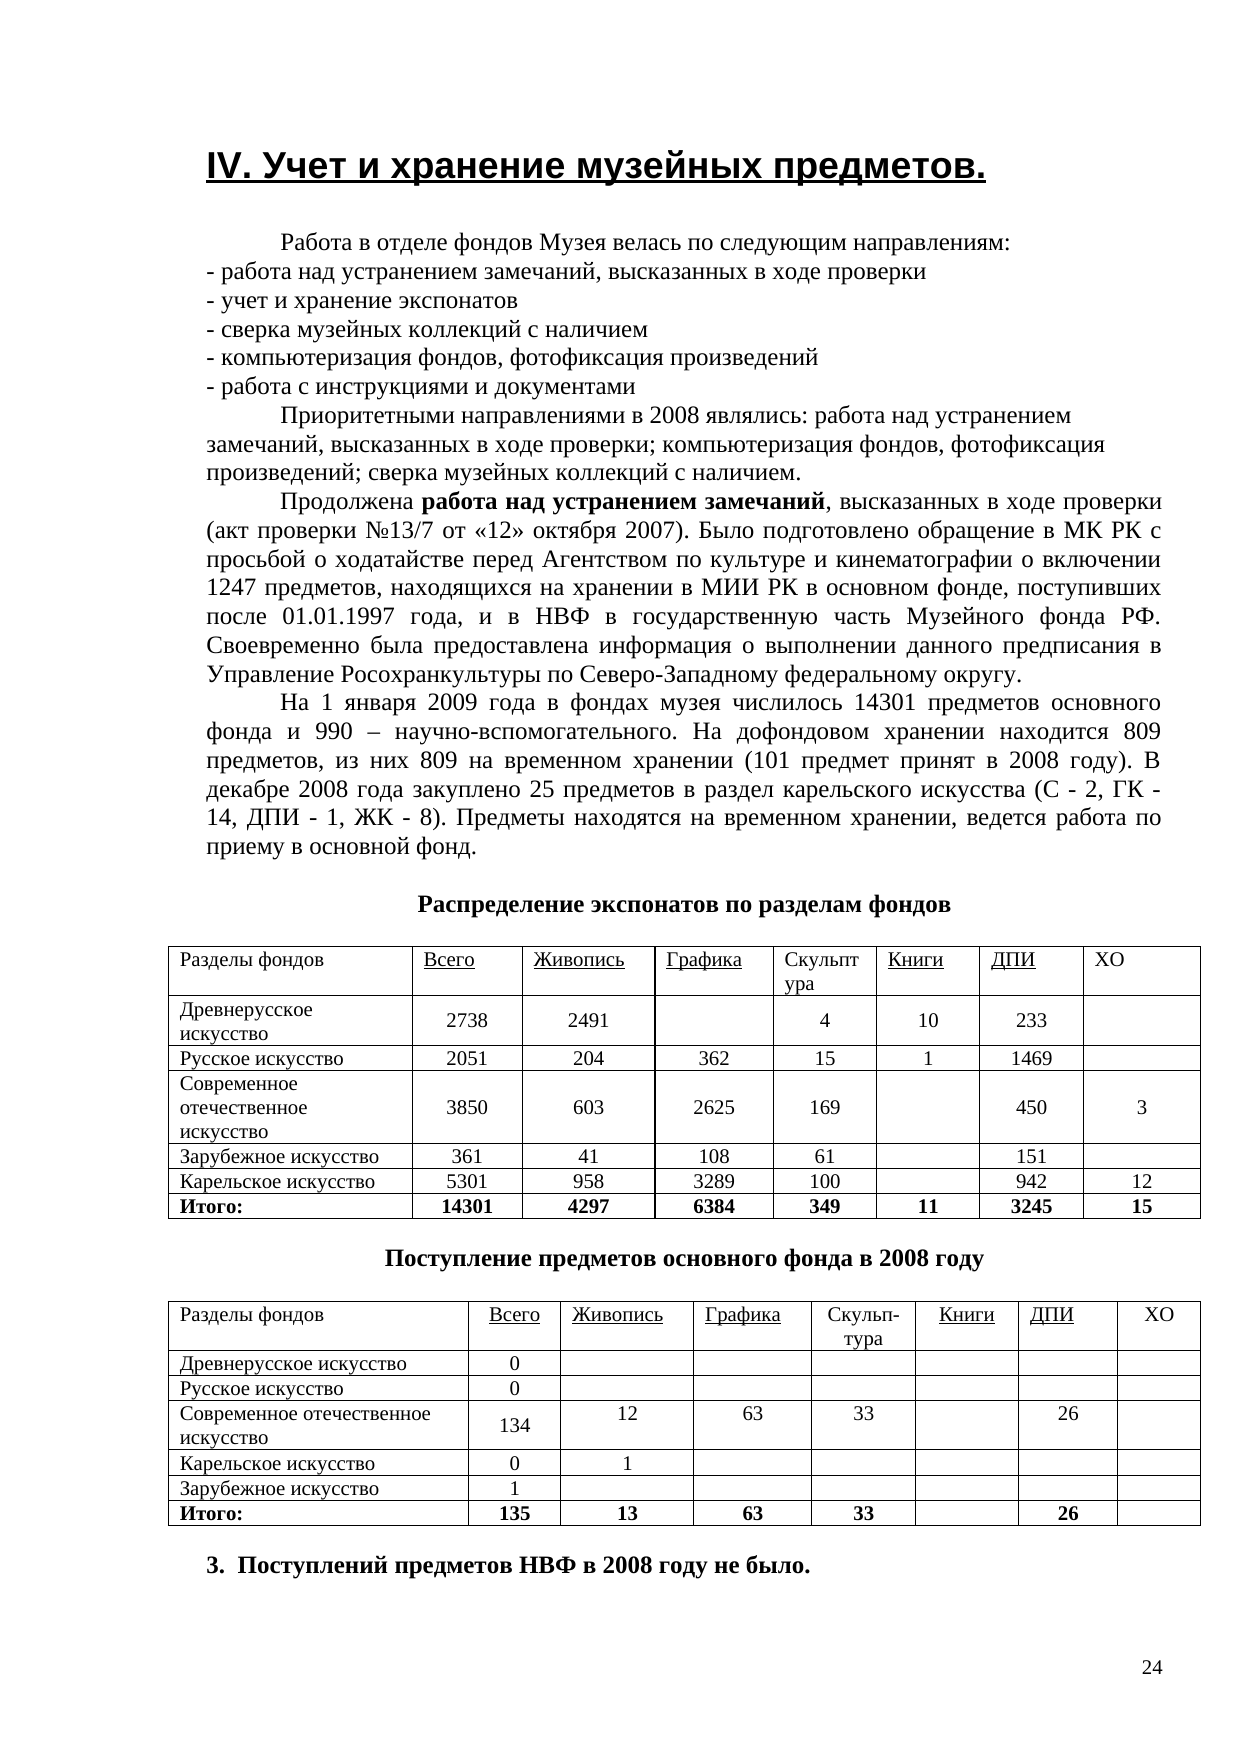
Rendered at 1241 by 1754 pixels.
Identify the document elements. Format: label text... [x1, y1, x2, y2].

text Работа в отделе фондов Музея велась по следующим направлениям: [206, 227, 1162, 256]
table_header Разделы фондов [169, 1302, 468, 1350]
table_cell 151 [980, 1144, 1083, 1168]
table_cell 361 [413, 1144, 522, 1168]
text - учет и хранение экспонатов [206, 285, 1162, 314]
table_cell [877, 1144, 979, 1168]
table_header ХО [1118, 1302, 1200, 1350]
table_cell Карельское искусство [169, 1169, 412, 1193]
table_cell 1 [469, 1476, 560, 1499]
title IV. Учет и хранение музейных предметов. [206, 143, 1162, 186]
table_cell 362 [656, 1046, 773, 1070]
table_cell 2738 [413, 996, 522, 1044]
table_cell 169 [774, 1071, 876, 1143]
table_header ХО [1084, 947, 1200, 995]
table_cell [694, 1351, 811, 1375]
table_header ДПИ [980, 947, 1083, 995]
table_cell 63 [694, 1401, 811, 1449]
table_cell [1019, 1450, 1117, 1474]
table_cell 4297 [523, 1194, 654, 1218]
table_cell Зарубежное искусство [169, 1144, 412, 1168]
text На 1 января 2009 года в фондах музея числилось 14301 предметов основного фонда и 990 – научно-вспомогательного. На дофондовом хранении находится 809 предметов, из них 809 на временном хранении (101 предмет принят в 2008 году). В декабре 2008 года закуплено 25 предметов в раздел карельского искусства (С - 2, ГК - 14, ДПИ - 1, ЖК - 8). Предметы находятся на временном хранении, ведется работа по приему в основной фонд. [206, 687, 1162, 860]
text Приоритетными направлениями в 2008 являлись: работа над устранением замечаний, высказанных в ходе проверки; компьютеризация фондов, фотофиксация произведений; сверка музейных коллекций с наличием. [206, 400, 1162, 486]
table_cell 1 [561, 1450, 693, 1474]
table_header Книги [916, 1302, 1018, 1350]
table_cell 0 [469, 1376, 560, 1400]
table_cell 11 [877, 1194, 979, 1218]
table_cell [916, 1501, 1018, 1525]
table_cell [1118, 1401, 1200, 1449]
table_cell [561, 1351, 693, 1375]
table_cell 61 [774, 1144, 876, 1168]
table_header Графика [656, 947, 773, 995]
table_cell 100 [774, 1169, 876, 1193]
table_cell [812, 1450, 915, 1474]
table_cell Итого: [169, 1501, 468, 1525]
table_cell 1 [877, 1046, 979, 1070]
table_cell 3289 [656, 1169, 773, 1193]
subtitle Распределение экспонатов по разделам фондов [206, 889, 1162, 917]
table_header ДПИ [1019, 1302, 1117, 1350]
table_cell 942 [980, 1169, 1083, 1193]
table_cell Современное отечественное искусство [169, 1071, 412, 1143]
table_cell [916, 1476, 1018, 1499]
table_cell [694, 1476, 811, 1499]
table_cell 13 [561, 1501, 693, 1525]
table_cell 135 [469, 1501, 560, 1525]
table_cell [916, 1401, 1018, 1449]
text - работа над устранением замечаний, высказанных в ходе проверки [206, 256, 1162, 285]
table_cell [812, 1476, 915, 1499]
table_cell 12 [561, 1401, 693, 1449]
table_cell 204 [523, 1046, 654, 1070]
table_cell 3850 [413, 1071, 522, 1143]
table_cell Русское искусство [169, 1376, 468, 1400]
table_cell [694, 1376, 811, 1400]
table_cell 349 [774, 1194, 876, 1218]
table_cell Древнерусское искусство [169, 996, 412, 1044]
table_cell 2625 [656, 1071, 773, 1143]
table_cell [1084, 1144, 1200, 1168]
table_cell [1118, 1476, 1200, 1499]
table_cell 26 [1019, 1401, 1117, 1449]
table_cell 2491 [523, 996, 654, 1044]
table_cell 10 [877, 996, 979, 1044]
table_cell 3 [1084, 1071, 1200, 1143]
table_cell 2051 [413, 1046, 522, 1070]
table_cell [1019, 1476, 1117, 1499]
table_cell 233 [980, 996, 1083, 1044]
table_cell [916, 1351, 1018, 1375]
table_cell [561, 1376, 693, 1400]
table_cell Древнерусское искусство [169, 1351, 468, 1375]
table_cell [1118, 1376, 1200, 1400]
text - компьютеризация фондов, фотофиксация произведений [206, 342, 1162, 371]
table_header Скульп-тура [812, 1302, 915, 1350]
table_cell [656, 996, 773, 1044]
table_cell [1118, 1501, 1200, 1525]
table_cell 6384 [656, 1194, 773, 1218]
table_header Скульптура [774, 947, 876, 995]
table_cell [877, 1169, 979, 1193]
table_cell 14301 [413, 1194, 522, 1218]
table_cell Карельское искусство [169, 1450, 468, 1474]
table_cell 33 [812, 1501, 915, 1525]
table_cell [877, 1071, 979, 1143]
table_cell 63 [694, 1501, 811, 1525]
table_cell 3245 [980, 1194, 1083, 1218]
table_cell 450 [980, 1071, 1083, 1143]
table_cell 4 [774, 996, 876, 1044]
table_cell 1469 [980, 1046, 1083, 1070]
table_header Живопись [561, 1302, 693, 1350]
table_header Разделы фондов [169, 947, 412, 995]
table_cell [1084, 996, 1200, 1044]
subtitle Поступление предметов основного фонда в 2008 году [206, 1243, 1162, 1272]
table_cell 15 [1084, 1194, 1200, 1218]
table_cell Итого: [169, 1194, 412, 1218]
table_cell [1118, 1351, 1200, 1375]
table_cell [1084, 1046, 1200, 1070]
table_cell 12 [1084, 1169, 1200, 1193]
table_header Всего [413, 947, 522, 995]
table_cell 5301 [413, 1169, 522, 1193]
table_cell [1019, 1376, 1117, 1400]
table_cell [694, 1450, 811, 1474]
table_header Всего [469, 1302, 560, 1350]
table_cell 603 [523, 1071, 654, 1143]
text - сверка музейных коллекций с наличием [206, 314, 1162, 342]
table_cell [916, 1450, 1018, 1474]
table_cell Зарубежное искусство [169, 1476, 468, 1499]
table_cell 958 [523, 1169, 654, 1193]
table_cell 134 [469, 1401, 560, 1449]
table_cell [812, 1351, 915, 1375]
table_cell 33 [812, 1401, 915, 1449]
table_cell 108 [656, 1144, 773, 1168]
table_cell [916, 1376, 1018, 1400]
text Продолжена работа над устранением замечаний, высказанных в ходе проверки (акт проверки №13/7 от «12» октября 2007). Было подготовлено обращение в МК РК с просьбой о ходатайстве перед Агентством по культуре и кинематографии о включении 1247 предметов, находящихся на хранении в МИИ РК в основном фонде, поступивших после 01.01.1997 года, и в НВФ в государственную часть Музейного фонда РФ. Своевременно была предоставлена информация о выполнении данного предписания в Управление Росохранкультуры по Северо-Западному федеральному округу. [206, 486, 1162, 687]
table_header Книги [877, 947, 979, 995]
table_cell [1118, 1450, 1200, 1474]
table_cell 26 [1019, 1501, 1117, 1525]
table_cell [561, 1476, 693, 1499]
table_header Графика [694, 1302, 811, 1350]
table_cell 0 [469, 1351, 560, 1375]
table_cell Русское искусство [169, 1046, 412, 1070]
table_cell Современное отечественное искусство [169, 1401, 468, 1449]
table_cell [812, 1376, 915, 1400]
table_cell 15 [774, 1046, 876, 1070]
table_cell 41 [523, 1144, 654, 1168]
text - работа с инструкциями и документами [206, 371, 1162, 400]
subtitle 3. Поступлений предметов НВФ в 2008 году не было. [206, 1550, 1162, 1578]
table_cell [1019, 1351, 1117, 1375]
table_cell 0 [469, 1450, 560, 1474]
table_header Живопись [523, 947, 654, 995]
